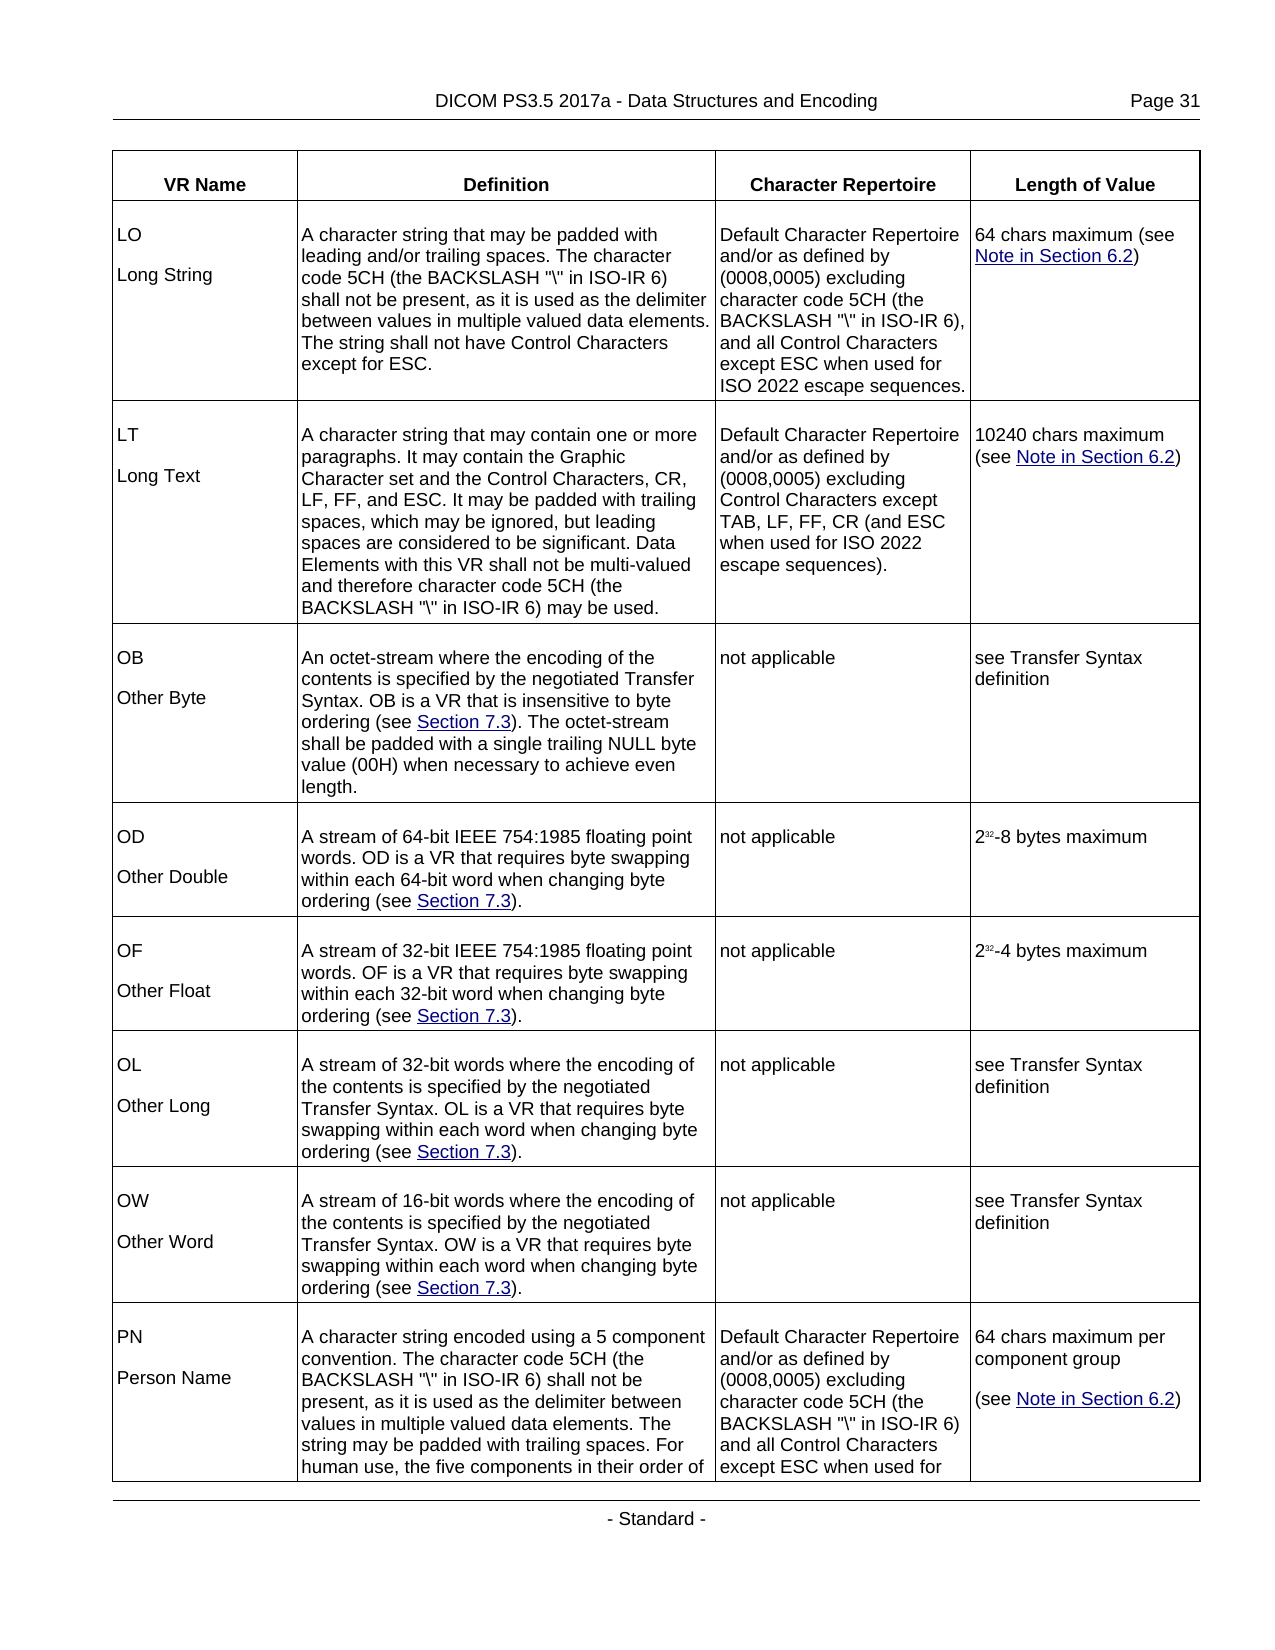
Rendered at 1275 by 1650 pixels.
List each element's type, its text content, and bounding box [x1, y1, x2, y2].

table_cell OF Other Float [113, 917, 297, 1030]
table_cell OL Other Long [113, 1031, 297, 1166]
table_header VR Name [113, 151, 297, 200]
table_cell OD Other Double [113, 803, 297, 916]
table_header Definition [298, 151, 715, 200]
table_cell OB Other Byte [113, 624, 297, 802]
table_cell Default Character Repertoire and/or as defined by (0008,0005) excluding character code 5CH (the BACKSLASH "\" in ISO-IR 6) and all Control Characters except ESC when used for [716, 1303, 970, 1481]
table_cell LT Long Text [113, 401, 297, 622]
table_cell A character string that may be padded with leading and/or trailing spaces. The character code 5CH (the BACKSLASH "\" in ISO-IR 6) shall not be present, as it is used as the delimiter between values in multiple valued data elements. The string shall not have Control Characters except for ESC. [298, 201, 715, 400]
table_cell A stream of 16-bit words where the encoding of the contents is specified by the negotiated Transfer Syntax. OW is a VR that requires byte swapping within each word when changing byte ordering (see Section 7.3). [298, 1167, 715, 1302]
table_cell A character string that may contain one or more paragraphs. It may contain the Graphic Character set and the Control Characters, CR, LF, FF, and ESC. It may be padded with trailing spaces, which may be ignored, but leading spaces are considered to be significant. Data Elements with this VR shall not be multi-valued and therefore character code 5CH (the BACKSLASH "\" in ISO-IR 6) may be used. [298, 401, 715, 622]
table_cell not applicable [716, 624, 970, 802]
table_cell Default Character Repertoire and/or as defined by (0008,0005) excluding Control Characters except TAB, LF, FF, CR (and ESC when used for ISO 2022 escape sequences). [716, 401, 970, 622]
table_cell not applicable [716, 803, 970, 916]
table_cell not applicable [716, 917, 970, 1030]
table_cell Default Character Repertoire and/or as defined by (0008,0005) excluding character code 5CH (the BACKSLASH "\" in ISO-IR 6), and all Control Characters except ESC when used for ISO 2022 escape sequences. [716, 201, 970, 400]
table_cell A stream of 64-bit IEEE 754:1985 floating point words. OD is a VR that requires byte swapping within each 64-bit word when changing byte ordering (see Section 7.3). [298, 803, 715, 916]
table_cell 64 chars maximum (see Note in Section 6.2) [971, 201, 1199, 400]
table_cell A stream of 32-bit IEEE 754:1985 floating point words. OF is a VR that requires byte swapping within each 32-bit word when changing byte ordering (see Section 7.3). [298, 917, 715, 1030]
table_cell see Transfer Syntax definition [971, 1031, 1199, 1166]
table_cell 232-8 bytes maximum [971, 803, 1199, 916]
table_header Character Repertoire [716, 151, 970, 200]
table_cell see Transfer Syntax definition [971, 1167, 1199, 1302]
table_cell not applicable [716, 1031, 970, 1166]
table_header Length of Value [971, 151, 1199, 200]
table_cell 10240 chars maximum (see Note in Section 6.2) [971, 401, 1199, 622]
table_cell A stream of 32-bit words where the encoding of the contents is specified by the negotiated Transfer Syntax. OL is a VR that requires byte swapping within each word when changing byte ordering (see Section 7.3). [298, 1031, 715, 1166]
table_cell LO Long String [113, 201, 297, 400]
table_cell OW Other Word [113, 1167, 297, 1302]
table_cell see Transfer Syntax definition [971, 624, 1199, 802]
table_cell A character string encoded using a 5 component convention. The character code 5CH (the BACKSLASH "\" in ISO-IR 6) shall not be present, as it is used as the delimiter between values in multiple valued data elements. The string may be padded with trailing spaces. For human use, the five components in their order of [298, 1303, 715, 1481]
table_cell 64 chars maximum per component group (see Note in Section 6.2) [971, 1303, 1199, 1481]
table_cell An octet-stream where the encoding of the contents is specified by the negotiated Transfer Syntax. OB is a VR that is insensitive to byte ordering (see Section 7.3). The octet-stream shall be padded with a single trailing NULL byte value (00H) when necessary to achieve even length. [298, 624, 715, 802]
table_cell not applicable [716, 1167, 970, 1302]
table_cell PN Person Name [113, 1303, 297, 1481]
table_cell 232-4 bytes maximum [971, 917, 1199, 1030]
